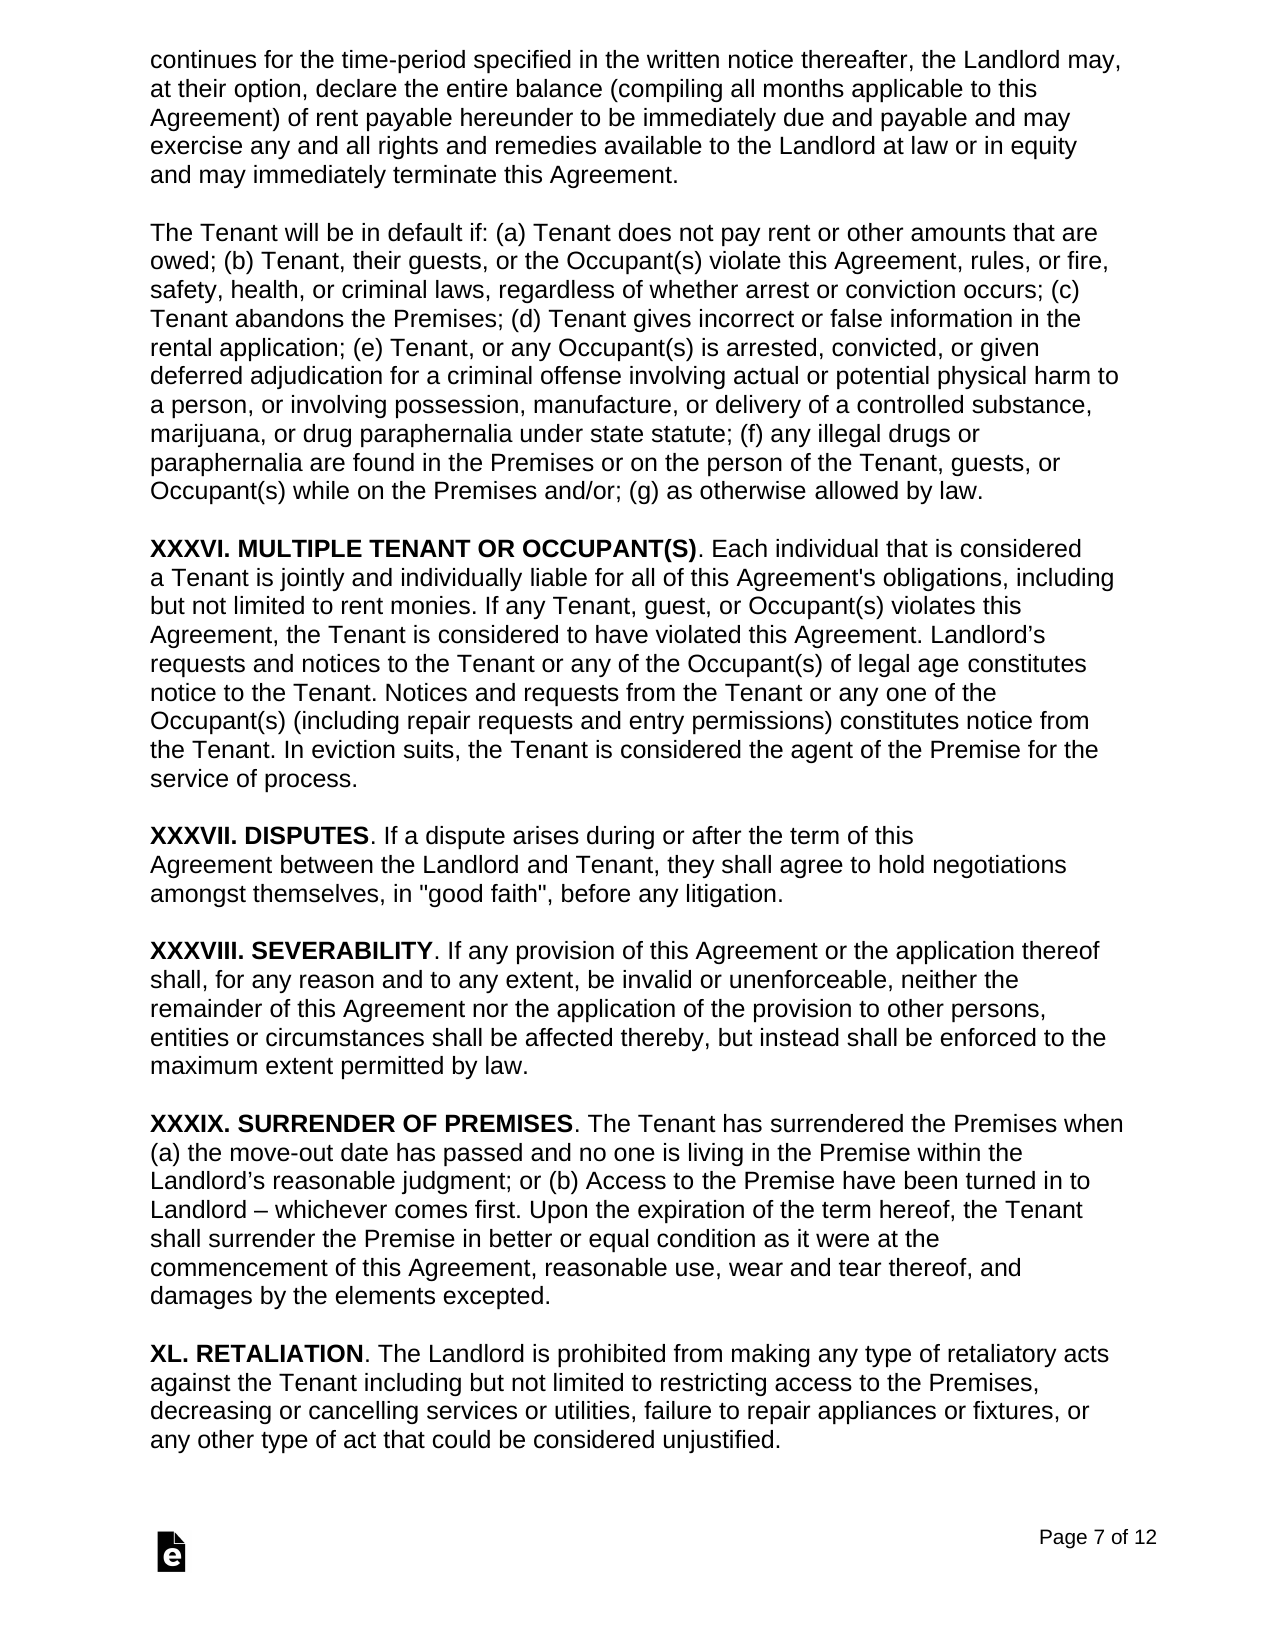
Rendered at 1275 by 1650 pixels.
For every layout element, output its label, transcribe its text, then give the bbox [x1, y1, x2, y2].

text XXXVIII. SEVERABILITY. If any provision of this Agreement or the application thereof shall, for any reason and to any extent, be invalid or unenforceable, neither the remainder of this Agreement nor the application of the provision to other persons, entities or circumstances shall be affected thereby, but instead shall be enforced to the maximum extent permitted by law. [150, 936, 1125, 1080]
text XXXVII. DISPUTES. If a dispute arises during or after the term of this Agreement between the Landlord and Tenant, they shall agree to hold negotiations amongst themselves, in "good faith", before any litigation. [150, 821, 1125, 907]
text The Tenant will be in default if: (a) Tenant does not pay rent or other amounts that are owed; (b) Tenant, their guests, or the Occupant(s) violate this Agreement, rules, or fire, safety, health, or criminal laws, regardless of whether arrest or conviction occurs; (c) Tenant abandons the Premises; (d) Tenant gives incorrect or false information in the rental application; (e) Tenant, or any Occupant(s) is arrested, convicted, or given deferred adjudication for a criminal offense involving actual or potential physical harm to a person, or involving possession, manufacture, or delivery of a controlled substance, marijuana, or drug paraphernalia under state statute; (f) any illegal drugs or paraphernalia are found in the Premises or on the person of the Tenant, guests, or Occupant(s) while on the Premises and/or; (g) as otherwise allowed by law. [150, 217, 1125, 505]
text XXXVI. MULTIPLE TENANT OR OCCUPANT(S). Each individual that is considered a Tenant is jointly and individually liable for all of this Agreement's obligations, including but not limited to rent monies. If any Tenant, guest, or Occupant(s) violates this Agreement, the Tenant is considered to have violated this Agreement. Landlord’s requests and notices to the Tenant or any of the Occupant(s) of legal age constitutes notice to the Tenant. Notices and requests from the Tenant or any one of the Occupant(s) (including repair requests and entry permissions) constitutes notice from the Tenant. In eviction suits, the Tenant is considered the agent of the Premise for the service of process. [150, 534, 1125, 792]
text continues for the time-period specified in the written notice thereafter, the Landlord may, at their option, declare the entire balance (compiling all months applicable to this Agreement) of rent payable hereunder to be immediately due and payable and may exercise any and all rights and remedies available to the Landlord at law or in equity and may immediately terminate this Agreement. [150, 45, 1125, 189]
text XXXIX. SURRENDER OF PREMISES. The Tenant has surrendered the Premises when (a) the move-out date has passed and no one is living in the Premise within the Landlord’s reasonable judgment; or (b) Access to the Premise have been turned in to Landlord – whichever comes first. Upon the expiration of the term hereof, the Tenant shall surrender the Premise in better or equal condition as it were at the commencement of this Agreement, reasonable use, wear and tear thereof, and damages by the elements excepted. [150, 1109, 1125, 1310]
text XL. RETALIATION. The Landlord is prohibited from making any type of retaliatory acts against the Tenant including but not limited to restricting access to the Premises, decreasing or cancelling services or utilities, failure to repair appliances or fixtures, or any other type of act that could be considered unjustified. [150, 1339, 1125, 1454]
